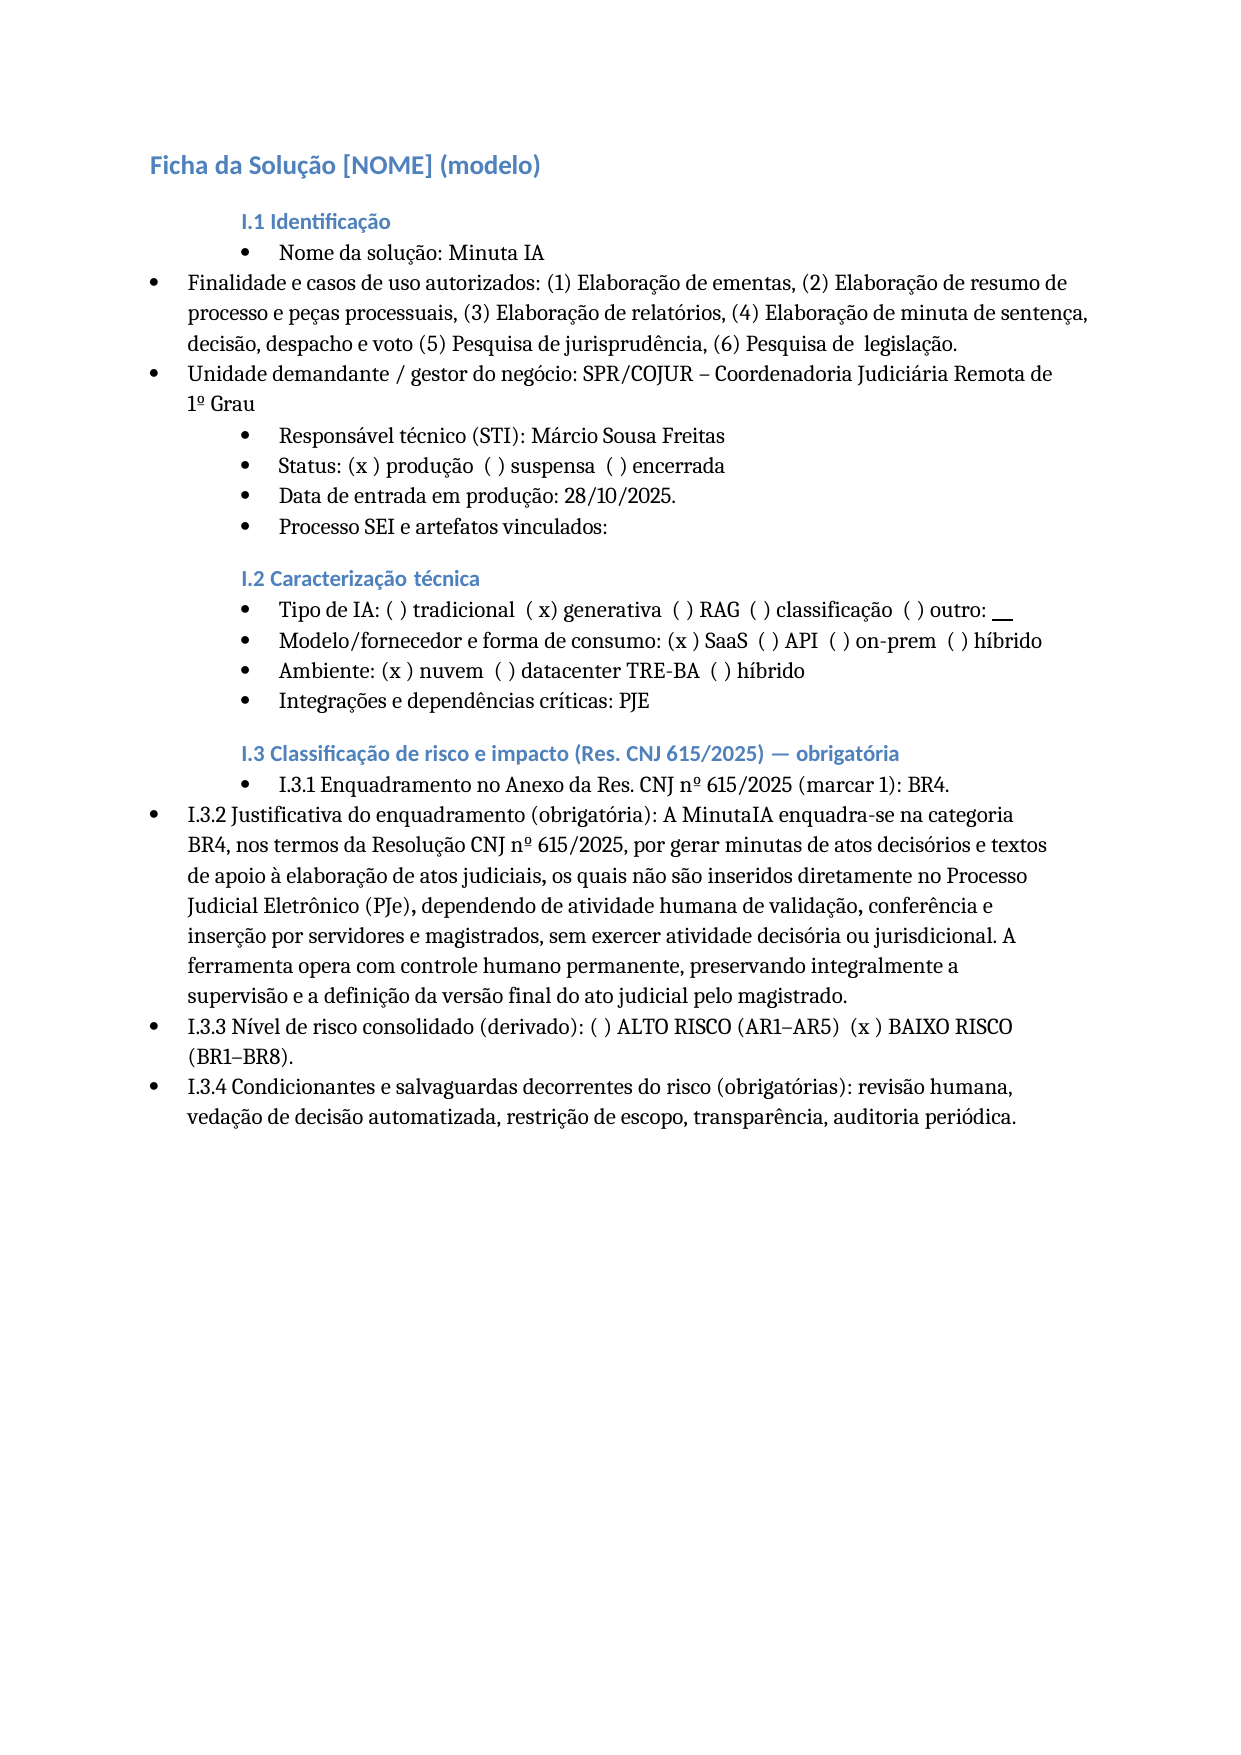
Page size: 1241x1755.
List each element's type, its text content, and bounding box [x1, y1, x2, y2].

list Processo SEI e artefatos vinculados: [241, 513, 1182, 540]
list Caracterização técnica [241, 564, 1182, 592]
list Classificação de risco e impacto (Res. CNJ 615/2025) — obrigatória [241, 739, 1182, 767]
list Data de entrada em produção: 28/10/2025. [241, 483, 1182, 510]
list Modelo/fornecedor e forma de consumo: (x ) SaaS ( ) API ( ) on-prem ( ) híbrido [241, 627, 1182, 654]
subtitle Ficha da Solução [NOME] (modelo) [150, 148, 1182, 182]
list Responsável técnico (STI): Márcio Sousa Freitas [241, 421, 1182, 449]
list Ambiente: (x ) nuvem ( ) datacenter TRE-BA ( ) híbrido [241, 658, 1182, 684]
list Tipo de IA: ( ) tradicional ( x) generativa ( ) RAG ( ) classificação ( ) outro: [241, 597, 1182, 623]
list I.3.2 Justificativa do enquadramento (obrigatória): A MinutaIA enquadra-se na categoria BR4, nos termos da Resolução CNJ nº 615/2025, por gerar minutas de atos decisórios e textos de apoio à elaboração de atos judiciais, os quais não são inseridos diretamente no Processo Judicial Eletrônico (PJe), dependendo de atividade humana de validação, conferência e inserção por servidores e magistrados, sem exercer atividade decisória ou jurisdicional. A ferramenta opera com controle humano permanente, preservando integralmente a supervisão e a definição da versão final do ato judicial pelo magistrado. [150, 802, 1049, 1009]
list Finalidade e casos de uso autorizados: (1) Elaboração de ementas, (2) Elaboração de resumo de processo e peças processuais, (3) Elaboração de relatórios, (4) Elaboração de minuta de sentença, decisão, despacho e voto (5) Pesquisa de jurisprudência, (6) Pesquisa de legislação. [150, 270, 1091, 357]
list I.3.4 Condicionantes e salvaguardas decorrentes do risco (obrigatórias): revisão humana, vedação de decisão automatizada, restrição de escopo, transparência, auditoria periódica. [150, 1074, 1061, 1130]
list I.3.3 Nível de risco consolidado (derivado): ( ) ALTO RISCO (AR1–AR5) (x ) BAIXO RISCO (BR1–BR8). [150, 1013, 1056, 1070]
list Status: (x ) produção ( ) suspensa ( ) encerrada [241, 453, 1182, 479]
list Identificação [241, 207, 1182, 235]
list Integrações e dependências críticas: PJE [241, 688, 1182, 714]
list I.3.1 Enquadramento no Anexo da Res. CNJ nº 615/2025 (marcar 1): BR4. [241, 772, 1182, 798]
list Nome da solução: Minuta IA [241, 239, 1182, 266]
list Unidade demandante / gestor do negócio: SPR/COJUR – Coordenadoria Judiciária Remota de 1º Grau [150, 361, 1064, 417]
